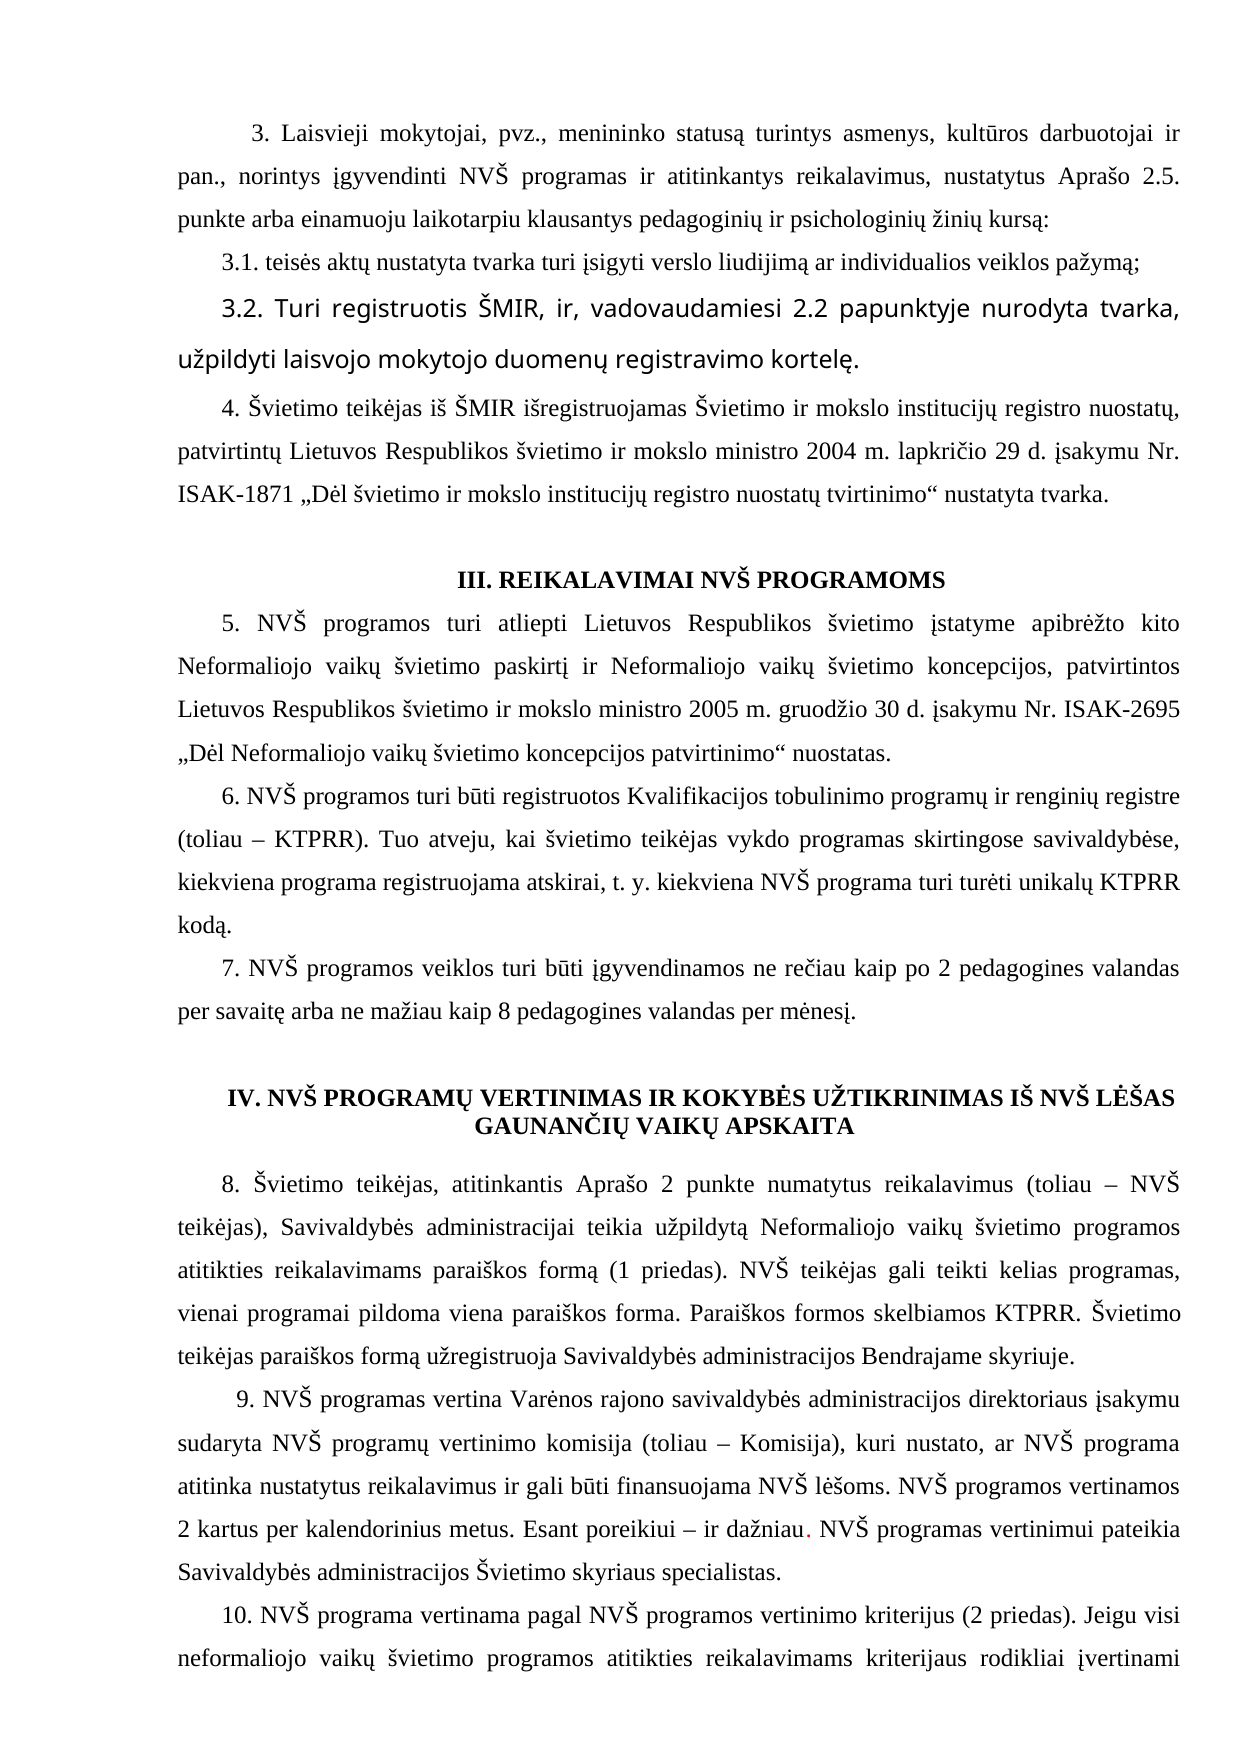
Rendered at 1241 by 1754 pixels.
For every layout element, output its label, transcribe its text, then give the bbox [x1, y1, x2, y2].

text 3.1. teisės aktų nustatyta tvarka turi įsigyti verslo liudijimą ar individualios veiklos pažymą; [148, 247, 1181, 276]
text 8. Švietimo teikėjas, atitinkantis Aprašo 2 punkte numatytus reikalavimus (toliau – NVŠ teikėjas), Savivaldybės administracijai teikia užpildytą Neformaliojo vaikų švietimo programos atitikties reikalavimams paraiškos formą (1 priedas). NVŠ teikėjas gali teikti kelias programas, vienai programai pildoma viena paraiškos forma. Paraiškos formos skelbiamos KTPRR. Švietimo teikėjas paraiškos formą užregistruoja Savivaldybės administracijos Bendrajame skyriuje. [177, 1169, 1181, 1370]
text 9. NVŠ programas vertina Varėnos rajono savivaldybės administracijos direktoriaus įsakymu sudaryta NVŠ programų vertinimo komisija (toliau – Komisija), kuri nustato, ar NVŠ programa atitinka nustatytus reikalavimus ir gali būti finansuojama NVŠ lėšoms. NVŠ programos vertinamos 2 kartus per kalendorinius metus. Esant poreikiui – ir dažniau. NVŠ programas vertinimui pateikia Savivaldybės administracijos Švietimo skyriaus specialistas. [177, 1384, 1181, 1586]
text 7. NVŠ programos veiklos turi būti įgyvendinamos ne rečiau kaip po 2 pedagogines valandas per savaitę arba ne mažiau kaip 8 pedagogines valandas per mėnesį. [177, 953, 1181, 1025]
text 3. Laisvieji mokytojai, pvz., menininko statusą turintys asmenys, kultūros darbuotojai ir pan., norintys įgyvendinti NVŠ programas ir atitinkantys reikalavimus, nustatytus Aprašo 2.5. punkte arba einamuoju laikotarpiu klausantys pedagoginių ir psichologinių žinių kursą: [177, 118, 1181, 233]
text 3.2. Turi registruotis ŠMIR, ir, vadovaudamiesi 2.2 papunktyje nurodyta tvarka, užpildyti laisvojo mokytojo duomenų registravimo kortelę. [177, 291, 1181, 376]
text 10. NVŠ programa vertinama pagal NVŠ programos vertinimo kriterijus (2 priedas). Jeigu visi neformaliojo vaikų švietimo programos atitikties reikalavimams kriterijaus rodikliai įvertinami [177, 1600, 1181, 1672]
text IV. NVŠ PROGRAMŲ VERTINIMAS IR KOKYBĖS UŽTIKRINIMAS IŠ NVŠ LĖŠAS GAUNANČIŲ VAIKŲ APSKAITA [148, 1083, 1181, 1140]
text III. REIKALAVIMAI NVŠ PROGRAMOMS [148, 565, 1181, 594]
text 5. NVŠ programos turi atliepti Lietuvos Respublikos švietimo įstatyme apibrėžto kito Neformaliojo vaikų švietimo paskirtį ir Neformaliojo vaikų švietimo koncepcijos, patvirtintos Lietuvos Respublikos švietimo ir mokslo ministro 2005 m. gruodžio 30 d. įsakymu Nr. ISAK-2695 „Dėl Neformaliojo vaikų švietimo koncepcijos patvirtinimo“ nuostatas. [177, 608, 1181, 766]
text 4. Švietimo teikėjas iš ŠMIR išregistruojamas Švietimo ir mokslo institucijų registro nuostatų, patvirtintų Lietuvos Respublikos švietimo ir mokslo ministro 2004 m. lapkričio 29 d. įsakymu Nr. ISAK-1871 „Dėl švietimo ir mokslo institucijų registro nuostatų tvirtinimo“ nustatyta tvarka. [177, 393, 1181, 508]
text 6. NVŠ programos turi būti registruotos Kvalifikacijos tobulinimo programų ir renginių registre (toliau – KTPRR). Tuo atveju, kai švietimo teikėjas vykdo programas skirtingose savivaldybėse, kiekviena programa registruojama atskirai, t. y. kiekviena NVŠ programa turi turėti unikalų KTPRR kodą. [177, 781, 1181, 939]
